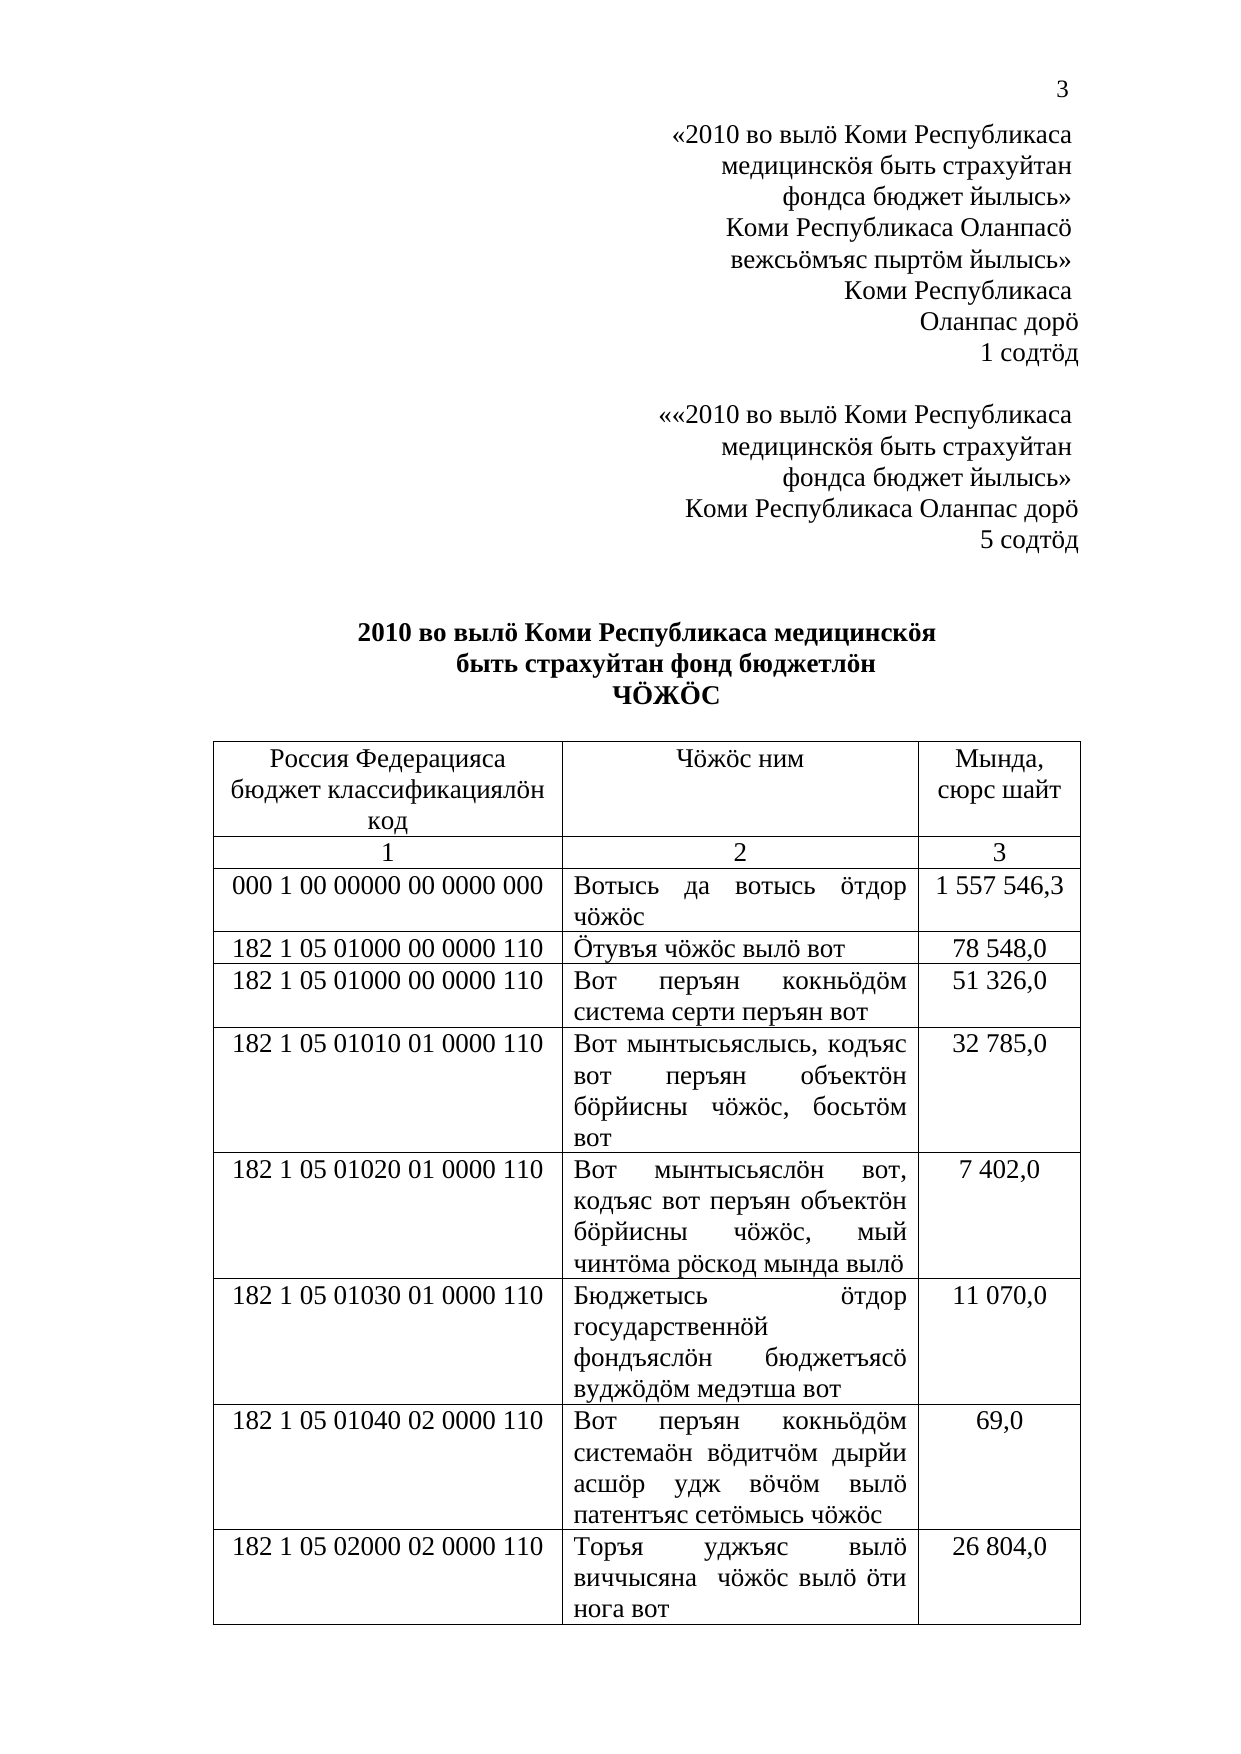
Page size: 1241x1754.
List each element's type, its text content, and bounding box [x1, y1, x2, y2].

table_cell 7 402,0 [919, 1153, 1080, 1278]
table_cell 182 1 05 01020 01 0000 110 [214, 1153, 562, 1278]
text фондса бюджет йылысь» [225, 180, 1079, 212]
table_header Мында, сюрс шайт [919, 742, 1080, 836]
table_cell 1 557 546,3 [919, 869, 1080, 931]
text 5 содтöд [225, 523, 1079, 554]
text Коми Республикаса Оланпасö [225, 212, 1079, 243]
text медицинскöя быть страхуйтан [225, 429, 1079, 461]
table_cell Торъя уджъяс вылö виччысяна чöжöс вылö öти нога вот [563, 1530, 918, 1623]
text Коми Республикаса [225, 274, 1079, 305]
table_cell Вот перъян кокньöдöм системаöн вöдитчöм дырйи асшöр удж вöчöм вылö патентъяс сетöмысь чöжöс [563, 1405, 918, 1529]
table_cell 182 1 05 01030 01 0000 110 [214, 1279, 562, 1403]
table_cell Вот мынтысьяслысь, кодъяс вот перъян объектöн бöрйисны чöжöс, босьтöм вот [563, 1028, 918, 1152]
text 2010 во вылö Коми Республикаса медицинскöя [225, 616, 1069, 648]
table_cell 69,0 [919, 1405, 1080, 1529]
table_cell 3 [919, 837, 1080, 868]
text ЧÖЖÖС [225, 679, 1013, 710]
table_cell 78 548,0 [919, 932, 1080, 963]
table_cell Вот мынтысьяслöн вот, кодъяс вот перъян объектöн бöрйисны чöжöс, мый чинтöма рöскод мында вылö [563, 1153, 918, 1278]
text медицинскöя быть страхуйтан [225, 149, 1079, 180]
table_cell 182 1 05 01000 00 0000 110 [214, 932, 562, 963]
table_cell Вот перъян кокньöдöм система серти перъян вот [563, 964, 918, 1027]
table_cell Бюджетысь öтдор государственнöй фондъяслöн бюджетъясö вуджöдöм медэтша вот [563, 1279, 918, 1403]
table_cell 51 326,0 [919, 964, 1080, 1027]
table_cell Вотысь да вотысь öтдор чöжöс [563, 869, 918, 931]
table_header Чöжöс ним [563, 742, 918, 836]
table_cell 11 070,0 [919, 1279, 1080, 1403]
text ««2010 во вылö Коми Республикаса [225, 398, 1079, 429]
table_cell 182 1 05 02000 02 0000 110 [214, 1530, 562, 1623]
table_cell 1 [214, 837, 562, 868]
table_cell Öтувъя чöжöс вылö вот [563, 932, 918, 963]
table_cell 182 1 05 01040 02 0000 110 [214, 1405, 562, 1529]
table_cell 000 1 00 00000 00 0000 000 [214, 869, 562, 931]
table_header Россия Федерацияса бюджет классификациялöн код [214, 742, 562, 836]
text 1 содтöд [225, 336, 1079, 367]
text быть страхуйтан фонд бюджетлöн [225, 648, 1013, 679]
text Коми Республикаса Оланпас дорö [225, 492, 1079, 523]
text фондса бюджет йылысь» [225, 461, 1079, 492]
table_cell 182 1 05 01010 01 0000 110 [214, 1028, 562, 1152]
table_cell 2 [563, 837, 918, 868]
table_cell 182 1 05 01000 00 0000 110 [214, 964, 562, 1027]
text вежсьöмъяс пыртöм йылысь» [225, 243, 1079, 274]
table_cell 26 804,0 [919, 1530, 1080, 1623]
text «2010 во вылö Коми Республикаса [225, 118, 1079, 149]
text Оланпас дорö [225, 305, 1079, 336]
table_cell 32 785,0 [919, 1028, 1080, 1152]
